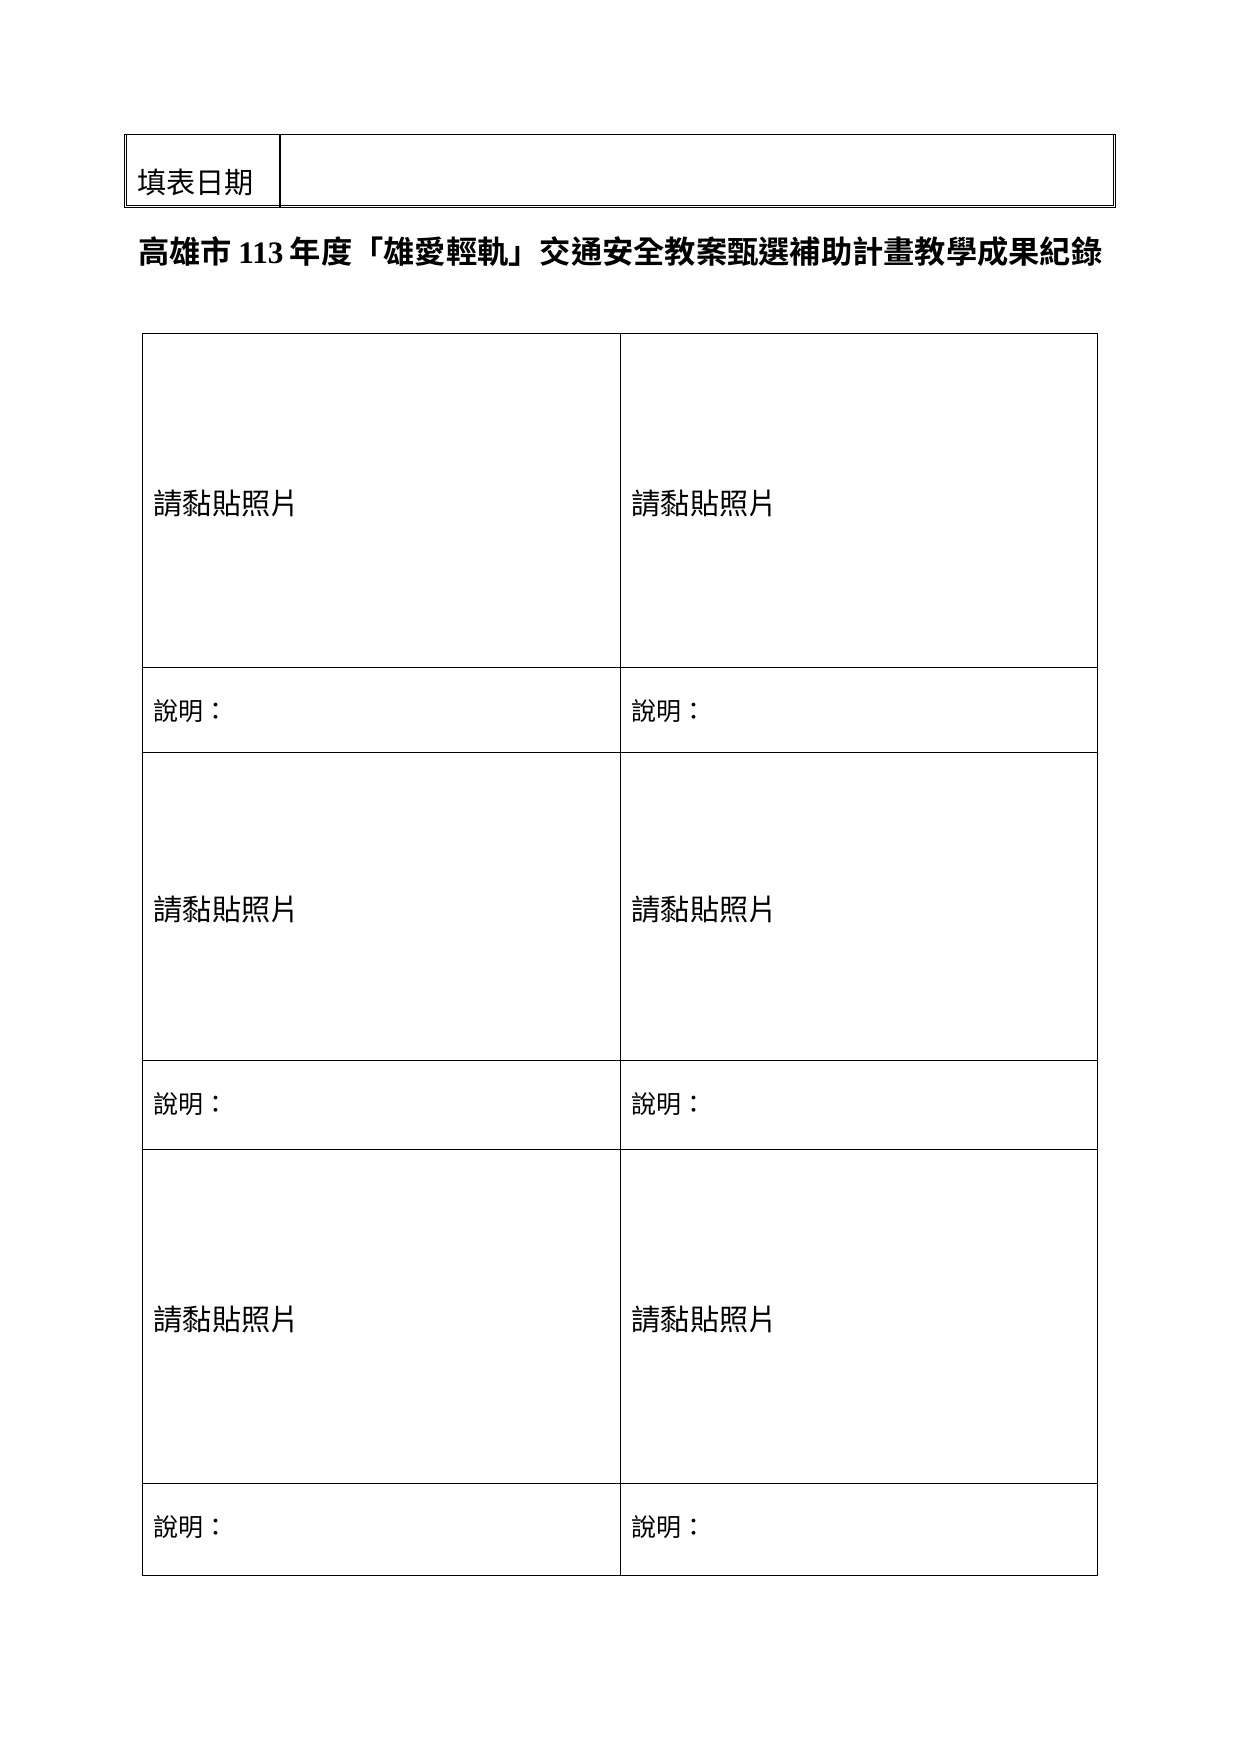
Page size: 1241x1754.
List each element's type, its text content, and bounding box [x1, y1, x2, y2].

table_cell 請黏貼照片 [621, 1150, 1097, 1482]
table_cell 填表日期 [127, 135, 279, 205]
table_cell 請黏貼照片 [143, 1150, 620, 1482]
table_cell 說明： [143, 668, 620, 752]
table_cell 請黏貼照片 [621, 753, 1097, 1060]
table_cell 說明： [143, 1484, 620, 1575]
table_cell 說明： [621, 1061, 1097, 1149]
text 高雄市113年度「雄愛輕軌」交通安全教案甄選補助計畫教學成果紀錄 [124, 208, 1116, 271]
table_header 請黏貼照片 [621, 334, 1097, 667]
table_cell 說明： [621, 668, 1097, 752]
table_header 請黏貼照片 [143, 334, 620, 667]
table_cell 說明： [143, 1061, 620, 1149]
table_cell 請黏貼照片 [143, 753, 620, 1060]
table_cell [281, 135, 1113, 205]
table_cell 說明： [621, 1484, 1097, 1575]
